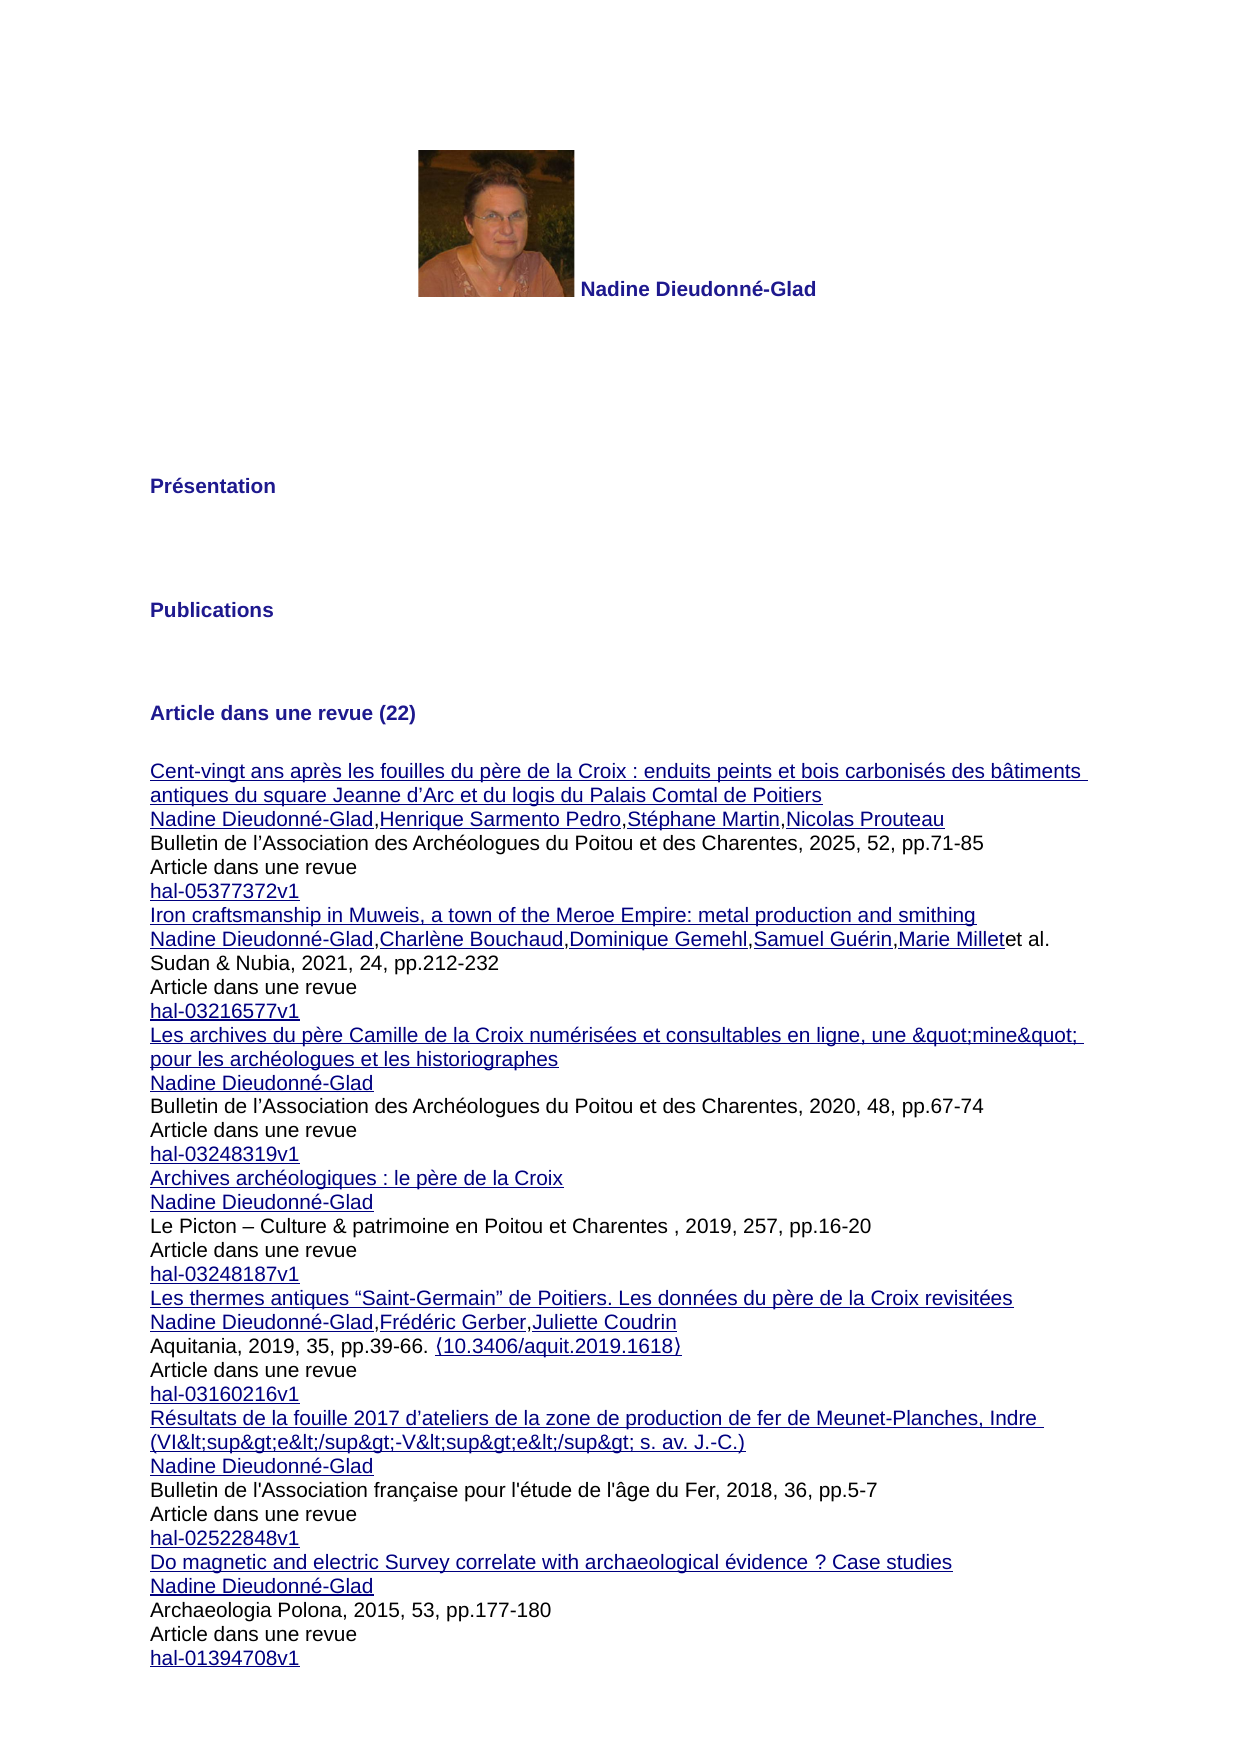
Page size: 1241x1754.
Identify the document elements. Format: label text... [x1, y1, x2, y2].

picture [418, 150, 575, 297]
table_cell Iron craftsmanship in Muweis, a town of the Meroe Empire: metal production and smithing Nadine Dieudonné-Glad,Charlène Bouchaud,Dominique Gemehl,Samuel Guérin,Marie Milletet al. Sudan & Nubia, 2021, 24, pp.212-232 Article dans une revue hal-03216577v1 [150, 903, 1090, 1022]
subtitle Présentation [150, 473, 1090, 497]
table_cell Les thermes antiques “Saint-Germain” de Poitiers. Les données du père de la Croix revisitées Nadine Dieudonné-Glad,Frédéric Gerber,Juliette Coudrin Aquitania, 2019, 35, pp.39-66. ⟨10.3406/aquit.2019.1618⟩ Article dans une revue hal-03160216v1 [150, 1286, 1090, 1406]
table_cell Résultats de la fouille 2017 d’ateliers de la zone de production de fer de Meunet-Planches, Indre (VI&lt;sup&gt;e&lt;/sup&gt;-V&lt;sup&gt;e&lt;/sup&gt; s. av. J.-C.) Nadine Dieudonné-Glad Bulletin de l'Association française pour l'étude de l'âge du Fer, 2018, 36, pp.5-7 Article dans une revue hal-02522848v1 [150, 1406, 1090, 1549]
subtitle Nadine Dieudonné-Glad [150, 150, 1090, 301]
table_header Cent-vingt ans après les fouilles du père de la Croix : enduits peints et bois carbonisés des bâtiments antiques du square Jeanne d’Arc et du logis du Palais Comtal de Poitiers Nadine Dieudonné-Glad,Henrique Sarmento Pedro,Stéphane Martin,Nicolas Prouteau Bulletin de l’Association des Archéologues du Poitou et des Charentes, 2025, 52, pp.71-85 Article dans une revue hal-05377372v1 [150, 759, 1090, 903]
table_cell Les archives du père Camille de la Croix numérisées et consultables en ligne, une &quot;mine&quot; pour les archéologues et les historiographes Nadine Dieudonné-Glad Bulletin de l’Association des Archéologues du Poitou et des Charentes, 2020, 48, pp.67-74 Article dans une revue hal-03248319v1 [150, 1023, 1090, 1166]
subtitle Article dans une revue (22) [150, 701, 1090, 724]
subtitle Publications [150, 597, 1090, 621]
table_cell Archives archéologiques : le père de la Croix Nadine Dieudonné-Glad Le Picton – Culture & patrimoine en Poitou et Charentes , 2019, 257, pp.16-20 Article dans une revue hal-03248187v1 [150, 1166, 1090, 1286]
table_cell Do magnetic and electric Survey correlate with archaeological évidence ? Case studies Nadine Dieudonné-Glad Archaeologia Polona, 2015, 53, pp.177-180 Article dans une revue hal-01394708v1 [150, 1550, 1090, 1669]
